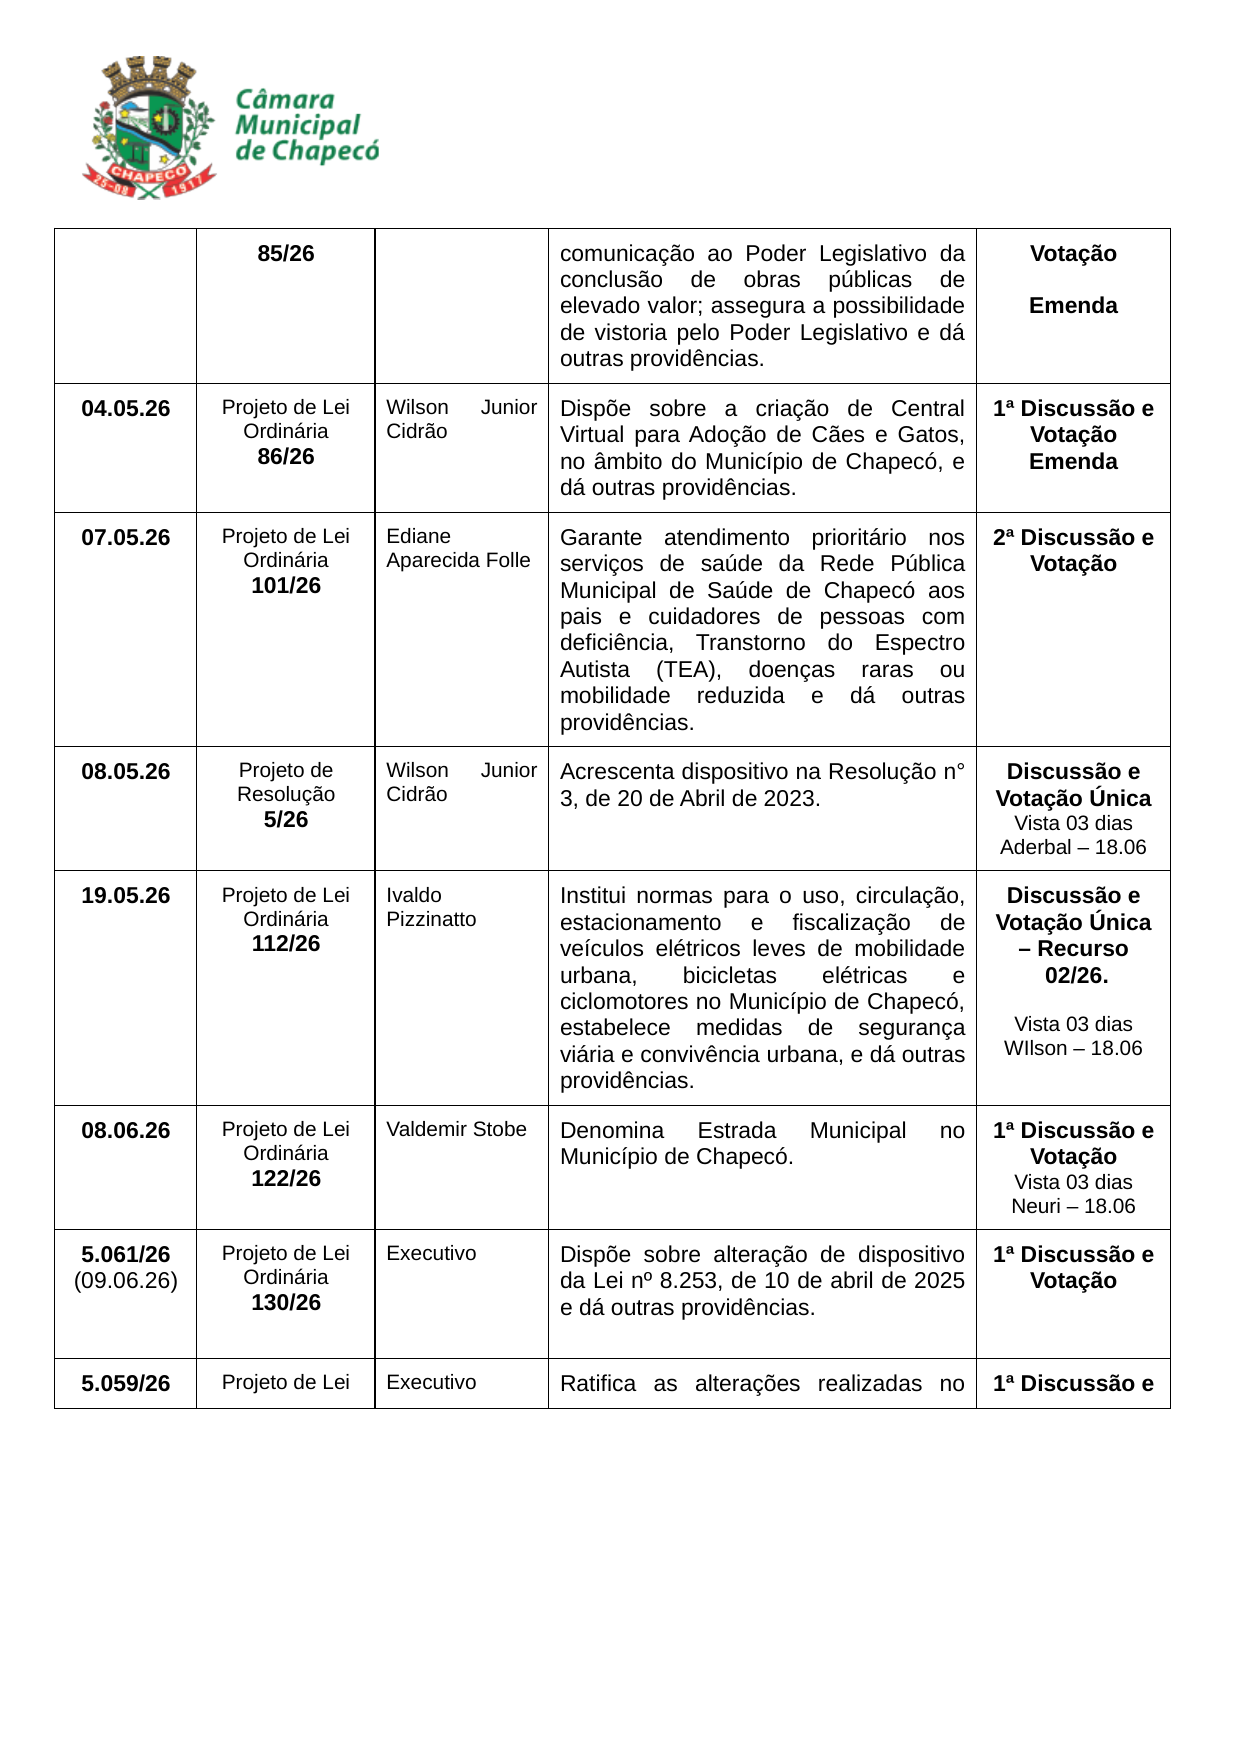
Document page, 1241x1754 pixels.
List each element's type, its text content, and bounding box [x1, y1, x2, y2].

table_cell comunicação ao Poder Legislativo da conclusão de obras públicas de elevado valor; assegura a possibilidade de vistoria pelo Poder Legislativo e dá outras providências. [549, 229, 976, 383]
table_cell 1ª Discussão e Votação Emenda [977, 384, 1170, 512]
table_cell 1ª Discussão e [977, 1359, 1170, 1408]
table_cell 1ª Discussão e Votação Vista 03 dias Neuri – 18.06 [977, 1106, 1170, 1229]
table_cell 07.05.26 [55, 513, 196, 746]
picture [81, 56, 379, 200]
table_cell Ivaldo Pizzinatto [376, 871, 548, 1104]
table_cell Votação Emenda [977, 229, 1170, 383]
table_cell 08.06.26 [55, 1106, 196, 1229]
table_cell Garante atendimento prioritário nos serviços de saúde da Rede Pública Municipal de Saúde de Chapecó aos pais e cuidadores de pessoas com deficiência, Transtorno do Espectro Autista (TEA), doenças raras ou mobilidade reduzida e dá outras providências. [549, 513, 976, 746]
table_cell Projeto de Lei Ordinária 130/26 [197, 1230, 374, 1358]
table_cell Executivo [376, 1230, 548, 1358]
table_cell Denomina Estrada Municipal no Município de Chapecó. [549, 1106, 976, 1229]
table_cell 5.061/26 (09.06.26) [55, 1230, 196, 1358]
table_cell Discussão e Votação Única – Recurso 02/26. Vista 03 dias WIlson – 18.06 [977, 871, 1170, 1104]
table_cell Executivo [376, 1359, 548, 1408]
table_cell Projeto de Lei Ordinária 122/26 [197, 1106, 374, 1229]
table_cell 5.059/26 [55, 1359, 196, 1408]
table_cell Dispõe sobre alteração de dispositivo da Lei nº 8.253, de 10 de abril de 2025 e dá outras providências. [549, 1230, 976, 1358]
table_cell Projeto de Lei Ordinária 112/26 [197, 871, 374, 1104]
table_cell Projeto de Lei [197, 1359, 374, 1408]
table_cell [55, 229, 196, 383]
table_cell 85/26 [197, 229, 374, 383]
table_cell Ediane Aparecida Folle [376, 513, 548, 746]
table_cell Institui normas para o uso, circulação, estacionamento e fiscalização de veículos elétricos leves de mobilidade urbana, bicicletas elétricas e ciclomotores no Município de Chapecó, estabelece medidas de segurança viária e convivência urbana, e dá outras providências. [549, 871, 976, 1104]
table_cell Wilson Junior Cidrão [376, 747, 548, 870]
table_cell 08.05.26 [55, 747, 196, 870]
table_cell 1ª Discussão e Votação [977, 1230, 1170, 1358]
table_cell Projeto de Lei Ordinária 101/26 [197, 513, 374, 746]
table_cell Acrescenta dispositivo na Resolução n° 3, de 20 de Abril de 2023. [549, 747, 976, 870]
table_cell Valdemir Stobe [376, 1106, 548, 1229]
table_cell 19.05.26 [55, 871, 196, 1104]
table_cell Discussão e Votação Única Vista 03 dias Aderbal – 18.06 [977, 747, 1170, 870]
table_cell Wilson Junior Cidrão [376, 384, 548, 512]
table_cell [376, 229, 548, 383]
table_cell Ratifica as alterações realizadas no [549, 1359, 976, 1408]
table_cell Dispõe sobre a criação de Central Virtual para Adoção de Cães e Gatos, no âmbito do Município de Chapecó, e dá outras providências. [549, 384, 976, 512]
table_cell 04.05.26 [55, 384, 196, 512]
table_cell 2ª Discussão e Votação [977, 513, 1170, 746]
table_cell Projeto de Resolução 5/26 [197, 747, 374, 870]
table_cell Projeto de Lei Ordinária 86/26 [197, 384, 374, 512]
